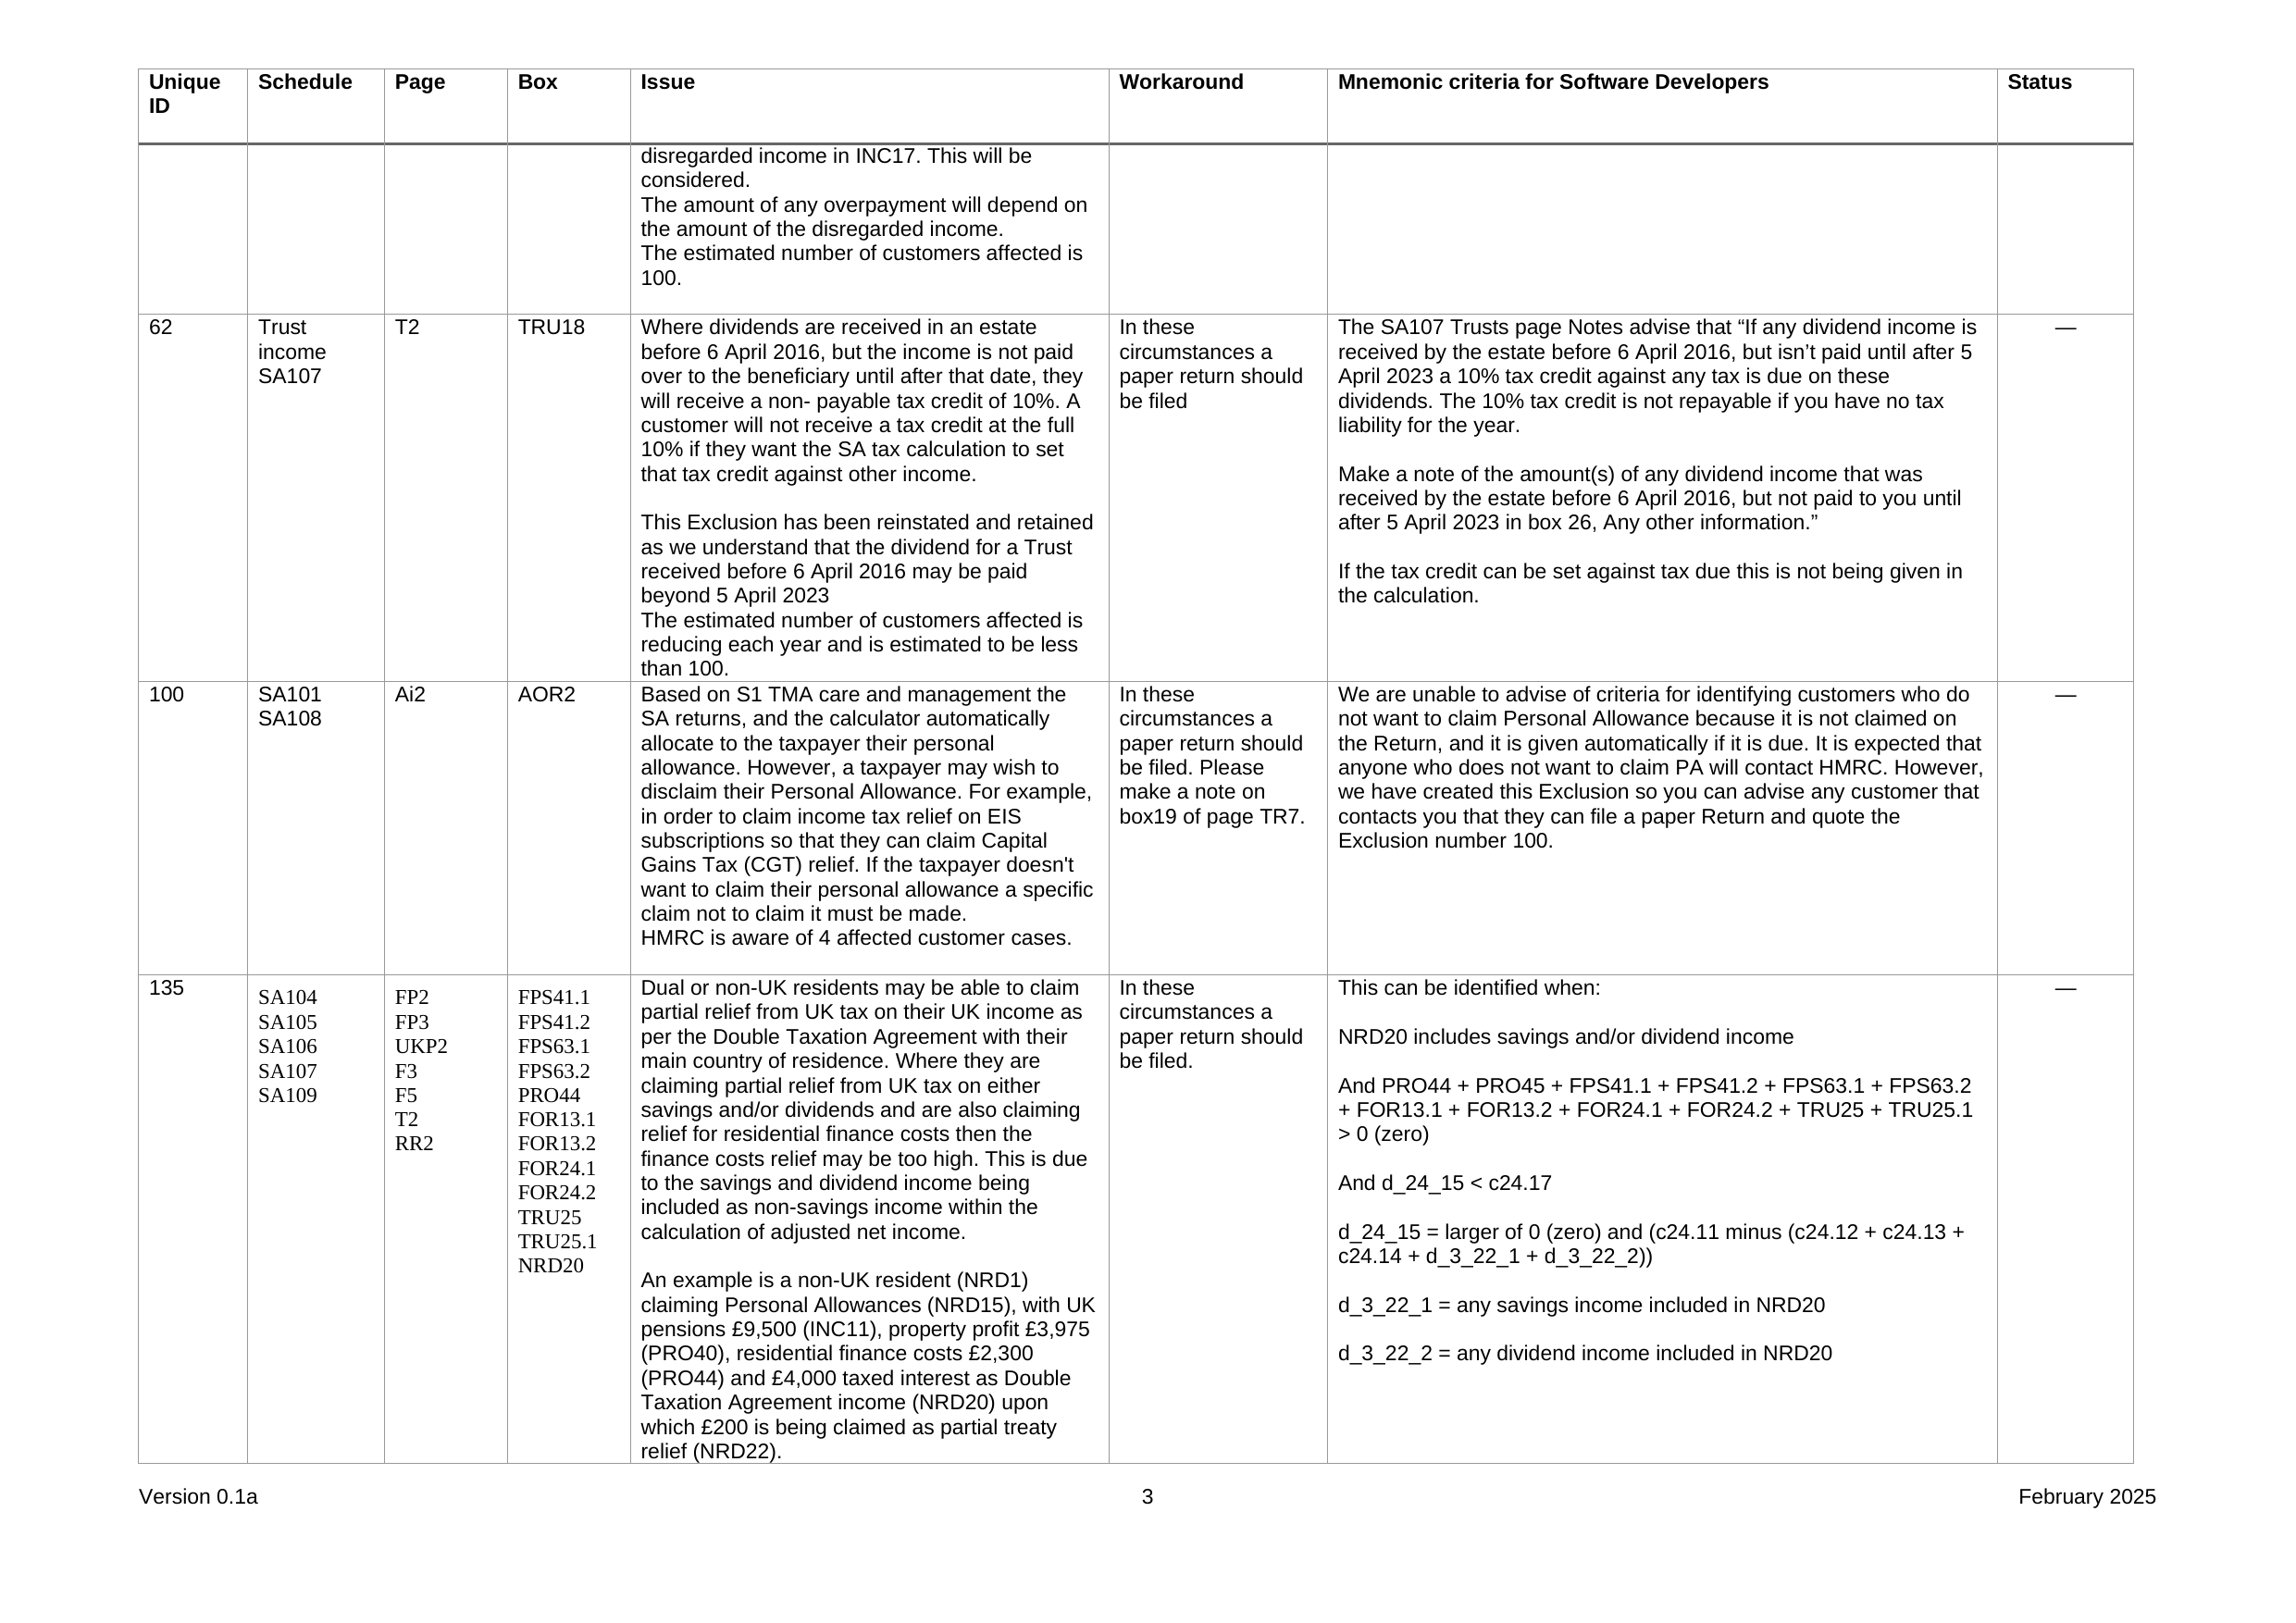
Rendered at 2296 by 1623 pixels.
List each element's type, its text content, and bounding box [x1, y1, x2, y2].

table_cell — [1998, 975, 2133, 1463]
table_header Schedule [248, 69, 384, 142]
table_cell [1110, 145, 1327, 314]
table_cell — [1998, 682, 2133, 974]
table_cell [248, 145, 384, 314]
table_cell Where dividends are received in an estate before 6 April 2016, but the income is not paid over to the beneficiary until after that date, they will receive a non- payable tax credit of 10%. A customer will not receive a tax credit at the full 10% if they want the SA tax calculation to set that tax credit against other income. This Exclusion has been reinstated and retained as we understand that the dividend for a Trust received before 6 April 2016 may be paid beyond 5 April 2023 The estimated number of customers affected is reducing each year and is estimated to be less than 100. [631, 315, 1109, 681]
table_cell disregarded income in INC17. This will be considered. The amount of any overpayment will depend on the amount of the disregarded income. The estimated number of customers affected is 100. [631, 145, 1109, 314]
table_cell FP2 FP3 UKP2 F3 F5 T2 RR2 [385, 975, 507, 1463]
table_cell In these circumstances a paper return should be filed. [1110, 975, 1327, 1463]
table_cell SA101 SA108 [248, 682, 384, 974]
table_header Box [508, 69, 630, 142]
table_header Status [1998, 69, 2133, 142]
table_cell SA104 SA105 SA106 SA107 SA109 [248, 975, 384, 1463]
table_cell [1998, 145, 2133, 314]
table_cell [508, 145, 630, 314]
table_cell 135 [139, 975, 247, 1463]
table_cell [385, 145, 507, 314]
table_header Unique ID [139, 69, 247, 142]
table_cell TRU18 [508, 315, 630, 681]
table_cell In these circumstances a paper return should be filed. Please make a note on box19 of page TR7. [1110, 682, 1327, 974]
table_cell Dual or non-UK residents may be able to claim partial relief from UK tax on their UK income as per the Double Taxation Agreement with their main country of residence. Where they are claiming partial relief from UK tax on either savings and/or dividends and are also claiming relief for residential finance costs then the finance costs relief may be too high. This is due to the savings and dividend income being included as non-savings income within the calculation of adjusted net income. An example is a non-UK resident (NRD1) claiming Personal Allowances (NRD15), with UK pensions £9,500 (INC11), property profit £3,975 (PRO40), residential finance costs £2,300 (PRO44) and £4,000 taxed interest as Double Taxation Agreement income (NRD20) upon which £200 is being claimed as partial treaty relief (NRD22). [631, 975, 1109, 1463]
table_cell FPS41.1 FPS41.2 FPS63.1 FPS63.2 PRO44 FOR13.1 FOR13.2 FOR24.1 FOR24.2 TRU25 TRU25.1 NRD20 [508, 975, 630, 1463]
table_cell We are unable to advise of criteria for identifying customers who do not want to claim Personal Allowance because it is not claimed on the Return, and it is given automatically if it is due. It is expected that anyone who does not want to claim PA will contact HMRC. However, we have created this Exclusion so you can advise any customer that contacts you that they can file a paper Return and quote the Exclusion number 100. [1328, 682, 1997, 974]
table_cell Trust income SA107 [248, 315, 384, 681]
table_cell In these circumstances a paper return should be filed [1110, 315, 1327, 681]
table_header Page [385, 69, 507, 142]
table_cell — [1998, 315, 2133, 681]
table_cell 100 [139, 682, 247, 974]
table_cell Based on S1 TMA care and management the SA returns, and the calculator automatically allocate to the taxpayer their personal allowance. However, a taxpayer may wish to disclaim their Personal Allowance. For example, in order to claim income tax relief on EIS subscriptions so that they can claim Capital Gains Tax (CGT) relief. If the taxpayer doesn't want to claim their personal allowance a specific claim not to claim it must be made. HMRC is aware of 4 affected customer cases. [631, 682, 1109, 974]
table_cell 62 [139, 315, 247, 681]
table_cell This can be identified when: NRD20 includes savings and/or dividend income And PRO44 + PRO45 + FPS41.1 + FPS41.2 + FPS63.1 + FPS63.2 + FOR13.1 + FOR13.2 + FOR24.1 + FOR24.2 + TRU25 + TRU25.1 > 0 (zero) And d_24_15 < c24.17 d_24_15 = larger of 0 (zero) and (c24.11 minus (c24.12 + c24.13 + c24.14 + d_3_22_1 + d_3_22_2)) d_3_22_1 = any savings income included in NRD20 d_3_22_2 = any dividend income included in NRD20 [1328, 975, 1997, 1463]
table_cell T2 [385, 315, 507, 681]
table_header Mnemonic criteria for Software Developers [1328, 69, 1997, 142]
table_cell The SA107 Trusts page Notes advise that “If any dividend income is received by the estate before 6 April 2016, but isn’t paid until after 5 April 2023 a 10% tax credit against any tax is due on these dividends. The 10% tax credit is not repayable if you have no tax liability for the year. Make a note of the amount(s) of any dividend income that was received by the estate before 6 April 2016, but not paid to you until after 5 April 2023 in box 26, Any other information.” If the tax credit can be set against tax due this is not being given in the calculation. [1328, 315, 1997, 681]
table_cell Ai2 [385, 682, 507, 974]
table_header Workaround [1110, 69, 1327, 142]
table_header Issue [631, 69, 1109, 142]
table_cell AOR2 [508, 682, 630, 974]
table_cell [1328, 145, 1997, 314]
table_cell [139, 145, 247, 314]
